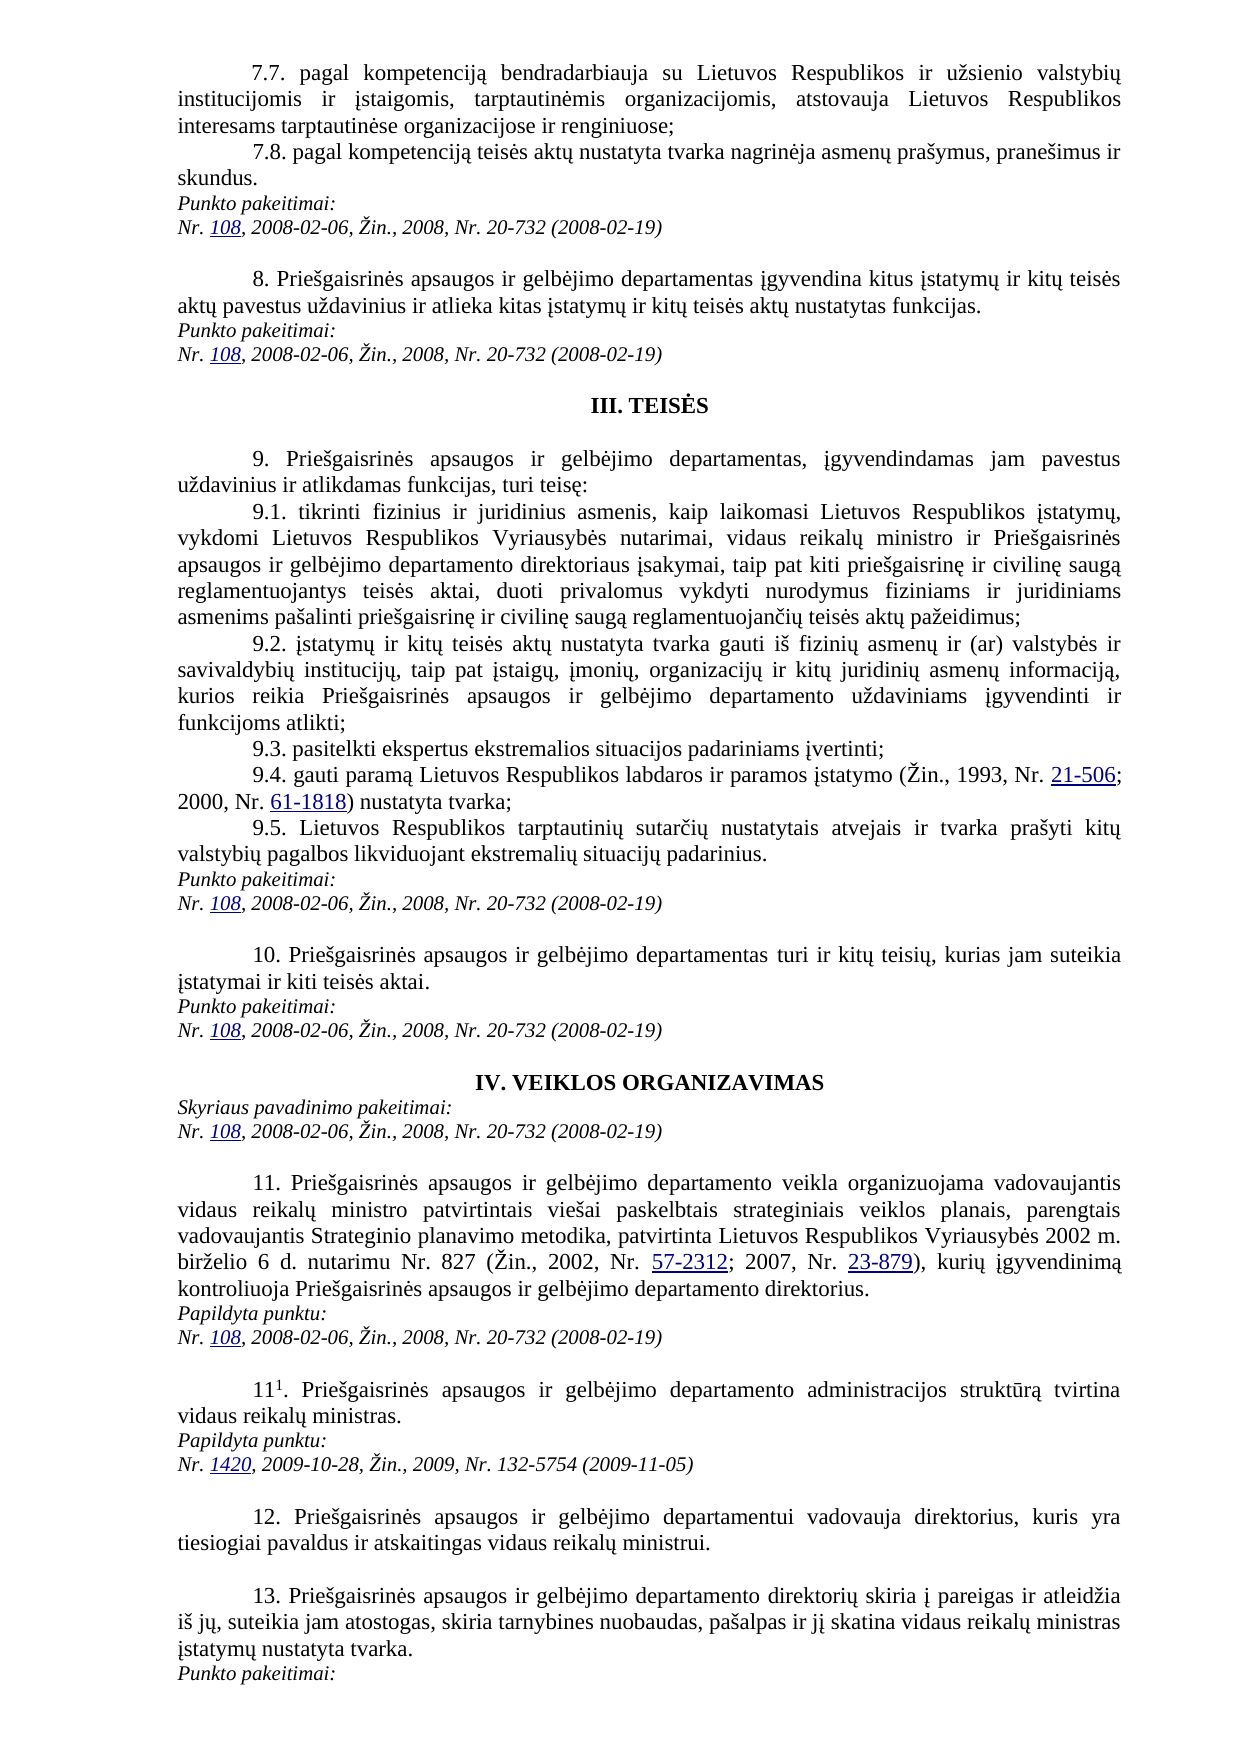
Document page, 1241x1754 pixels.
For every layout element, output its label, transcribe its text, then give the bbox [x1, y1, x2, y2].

text Papildyta punktu: [177, 1301, 1122, 1325]
text Nr. 108, 2008-02-06, Žin., 2008, Nr. 20-732 (2008-02-19) [177, 1018, 1122, 1042]
text 9.3. pasitelkti ekspertus ekstremalios situacijos padariniams įvertinti; [177, 735, 1122, 761]
text Punkto pakeitimai: [177, 318, 1122, 342]
text 9.4. gauti paramą Lietuvos Respublikos labdaros ir paramos įstatymo (Žin., 1993, Nr. 21-506; 2000, Nr. 61-1818) nustatyta tvarka; [177, 761, 1122, 814]
text 10. Priešgaisrinės apsaugos ir gelbėjimo departamentas turi ir kitų teisių, kurias jam suteikia įstatymai ir kiti teisės aktai. [177, 941, 1122, 994]
text Nr. 108, 2008-02-06, Žin., 2008, Nr. 20-732 (2008-02-19) [177, 342, 1122, 366]
text Nr. 108, 2008-02-06, Žin., 2008, Nr. 20-732 (2008-02-19) [177, 891, 1122, 915]
text Punkto pakeitimai: [177, 191, 1122, 215]
text 12. Priešgaisrinės apsaugos ir gelbėjimo departamentui vadovauja direktorius, kuris yra tiesiogiai pavaldus ir atskaitingas vidaus reikalų ministrui. [177, 1503, 1122, 1556]
text Skyriaus pavadinimo pakeitimai: [177, 1095, 1122, 1119]
text Nr. 108, 2008-02-06, Žin., 2008, Nr. 20-732 (2008-02-19) [177, 1119, 1122, 1143]
text IV. VEIKLOS ORGANIZAVIMAS [177, 1068, 1122, 1095]
text Papildyta punktu: [177, 1428, 1122, 1452]
text Punkto pakeitimai: [177, 1661, 1122, 1685]
text Nr. 108, 2008-02-06, Žin., 2008, Nr. 20-732 (2008-02-19) [177, 215, 1122, 239]
text Nr. 108, 2008-02-06, Žin., 2008, Nr. 20-732 (2008-02-19) [177, 1325, 1122, 1349]
text 9.2. įstatymų ir kitų teisės aktų nustatyta tvarka gauti iš fizinių asmenų ir (ar) valstybės ir savivaldybių institucijų, taip pat įstaigų, įmonių, organizacijų ir kitų juridinių asmenų informaciją, kurios reikia Priešgaisrinės apsaugos ir gelbėjimo departamento uždaviniams įgyvendinti ir funkcijoms atlikti; [177, 630, 1122, 735]
text III. TEISĖS [177, 392, 1122, 419]
text 11. Priešgaisrinės apsaugos ir gelbėjimo departamento veikla organizuojama vadovaujantis vidaus reikalų ministro patvirtintais viešai paskelbtais strateginiais veiklos planais, parengtais vadovaujantis Strateginio planavimo metodika, patvirtinta Lietuvos Respublikos Vyriausybės 2002 m. birželio 6 d. nutarimu Nr. 827 (Žin., 2002, Nr. 57-2312; 2007, Nr. 23-879), kurių įgyvendinimą kontroliuoja Priešgaisrinės apsaugos ir gelbėjimo departamento direktorius. [177, 1169, 1122, 1301]
text 111. Priešgaisrinės apsaugos ir gelbėjimo departamento administracijos struktūrą tvirtina vidaus reikalų ministras. [177, 1376, 1122, 1428]
text 13. Priešgaisrinės apsaugos ir gelbėjimo departamento direktorių skiria į pareigas ir atleidžia iš jų, suteikia jam atostogas, skiria tarnybines nuobaudas, pašalpas ir jį skatina vidaus reikalų ministras įstatymų nustatyta tvarka. [177, 1582, 1122, 1661]
text 8. Priešgaisrinės apsaugos ir gelbėjimo departamentas įgyvendina kitus įstatymų ir kitų teisės aktų pavestus uždavinius ir atlieka kitas įstatymų ir kitų teisės aktų nustatytas funkcijas. [177, 265, 1122, 318]
text 9. Priešgaisrinės apsaugos ir gelbėjimo departamentas, įgyvendindamas jam pavestus uždavinius ir atlikdamas funkcijas, turi teisę: [177, 445, 1122, 498]
text Punkto pakeitimai: [177, 994, 1122, 1018]
text 9.1. tikrinti fizinius ir juridinius asmenis, kaip laikomasi Lietuvos Respublikos įstatymų, vykdomi Lietuvos Respublikos Vyriausybės nutarimai, vidaus reikalų ministro ir Priešgaisrinės apsaugos ir gelbėjimo departamento direktoriaus įsakymai, taip pat kiti priešgaisrinę ir civilinę saugą reglamentuojantys teisės aktai, duoti privalomus vykdyti nurodymus fiziniams ir juridiniams asmenims pašalinti priešgaisrinę ir civilinę saugą reglamentuojančių teisės aktų pažeidimus; [177, 498, 1122, 630]
text 9.5. Lietuvos Respublikos tarptautinių sutarčių nustatytais atvejais ir tvarka prašyti kitų valstybių pagalbos likviduojant ekstremalių situacijų padarinius. [177, 814, 1122, 867]
text 7.7. pagal kompetenciją bendradarbiauja su Lietuvos Respublikos ir užsienio valstybių institucijomis ir įstaigomis, tarptautinėmis organizacijomis, atstovauja Lietuvos Respublikos interesams tarptautinėse organizacijose ir renginiuose; [177, 59, 1122, 138]
text Punkto pakeitimai: [177, 867, 1122, 891]
text Nr. 1420, 2009-10-28, Žin., 2009, Nr. 132-5754 (2009-11-05) [177, 1452, 1122, 1476]
text 7.8. pagal kompetenciją teisės aktų nustatyta tvarka nagrinėja asmenų prašymus, pranešimus ir skundus. [177, 138, 1122, 191]
